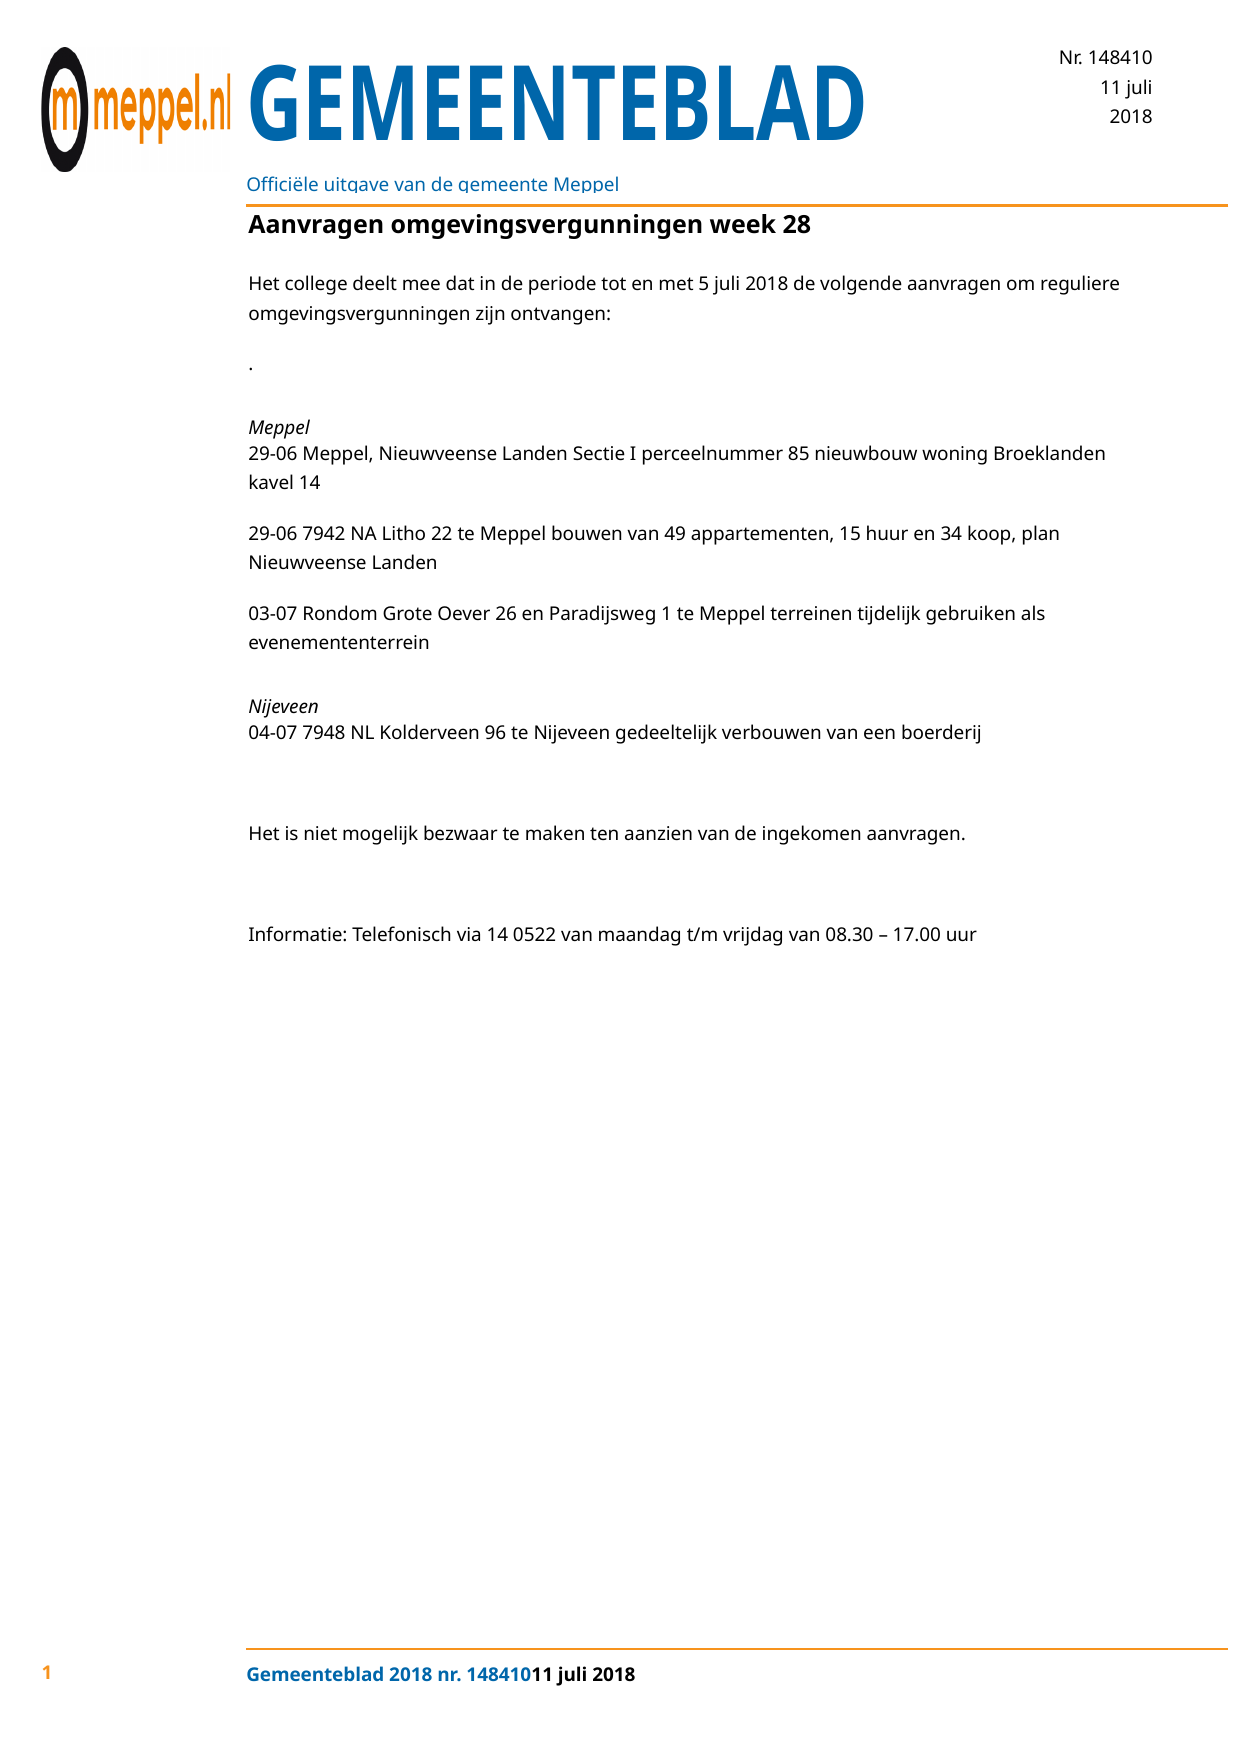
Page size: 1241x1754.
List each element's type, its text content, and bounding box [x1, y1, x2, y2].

text . [248, 350, 1152, 376]
text Het is niet mogelijk bezwaar te maken ten aanzien van de ingekomen aanvragen. [248, 820, 1152, 846]
text Nijeveen [248, 693, 1152, 719]
text 04-07 7948 NL Kolderveen 96 te Nijeveen gedeeltelijk verbouwen van een boerderij [248, 719, 1152, 745]
picture [41, 47, 231, 172]
text Meppel [248, 414, 1152, 440]
text Aanvragen omgevingsvergunningen week 28 [248, 207, 1152, 241]
text 29-06 7942 NA Litho 22 te Meppel bouwen van 49 appartementen, 15 huur en 34 koop, plan Nieuwveense Landen [248, 520, 1152, 575]
text 03-07 Rondom Grote Oever 26 en Paradijsweg 1 te Meppel terreinen tijdelijk gebruiken als evenemententerrein [248, 600, 1152, 655]
text Informatie: Telefonisch via 14 0522 van maandag t/m vrijdag van 08.30 – 17.00 uur [248, 921, 1152, 947]
text 29-06 Meppel, Nieuwveense Landen Sectie I perceelnummer 85 nieuwbouw woning Broeklanden kavel 14 [248, 440, 1152, 495]
text Het college deelt mee dat in de periode tot en met 5 juli 2018 de volgende aanvragen om reguliere omgevingsvergunningen zijn ontvangen: [248, 270, 1152, 326]
